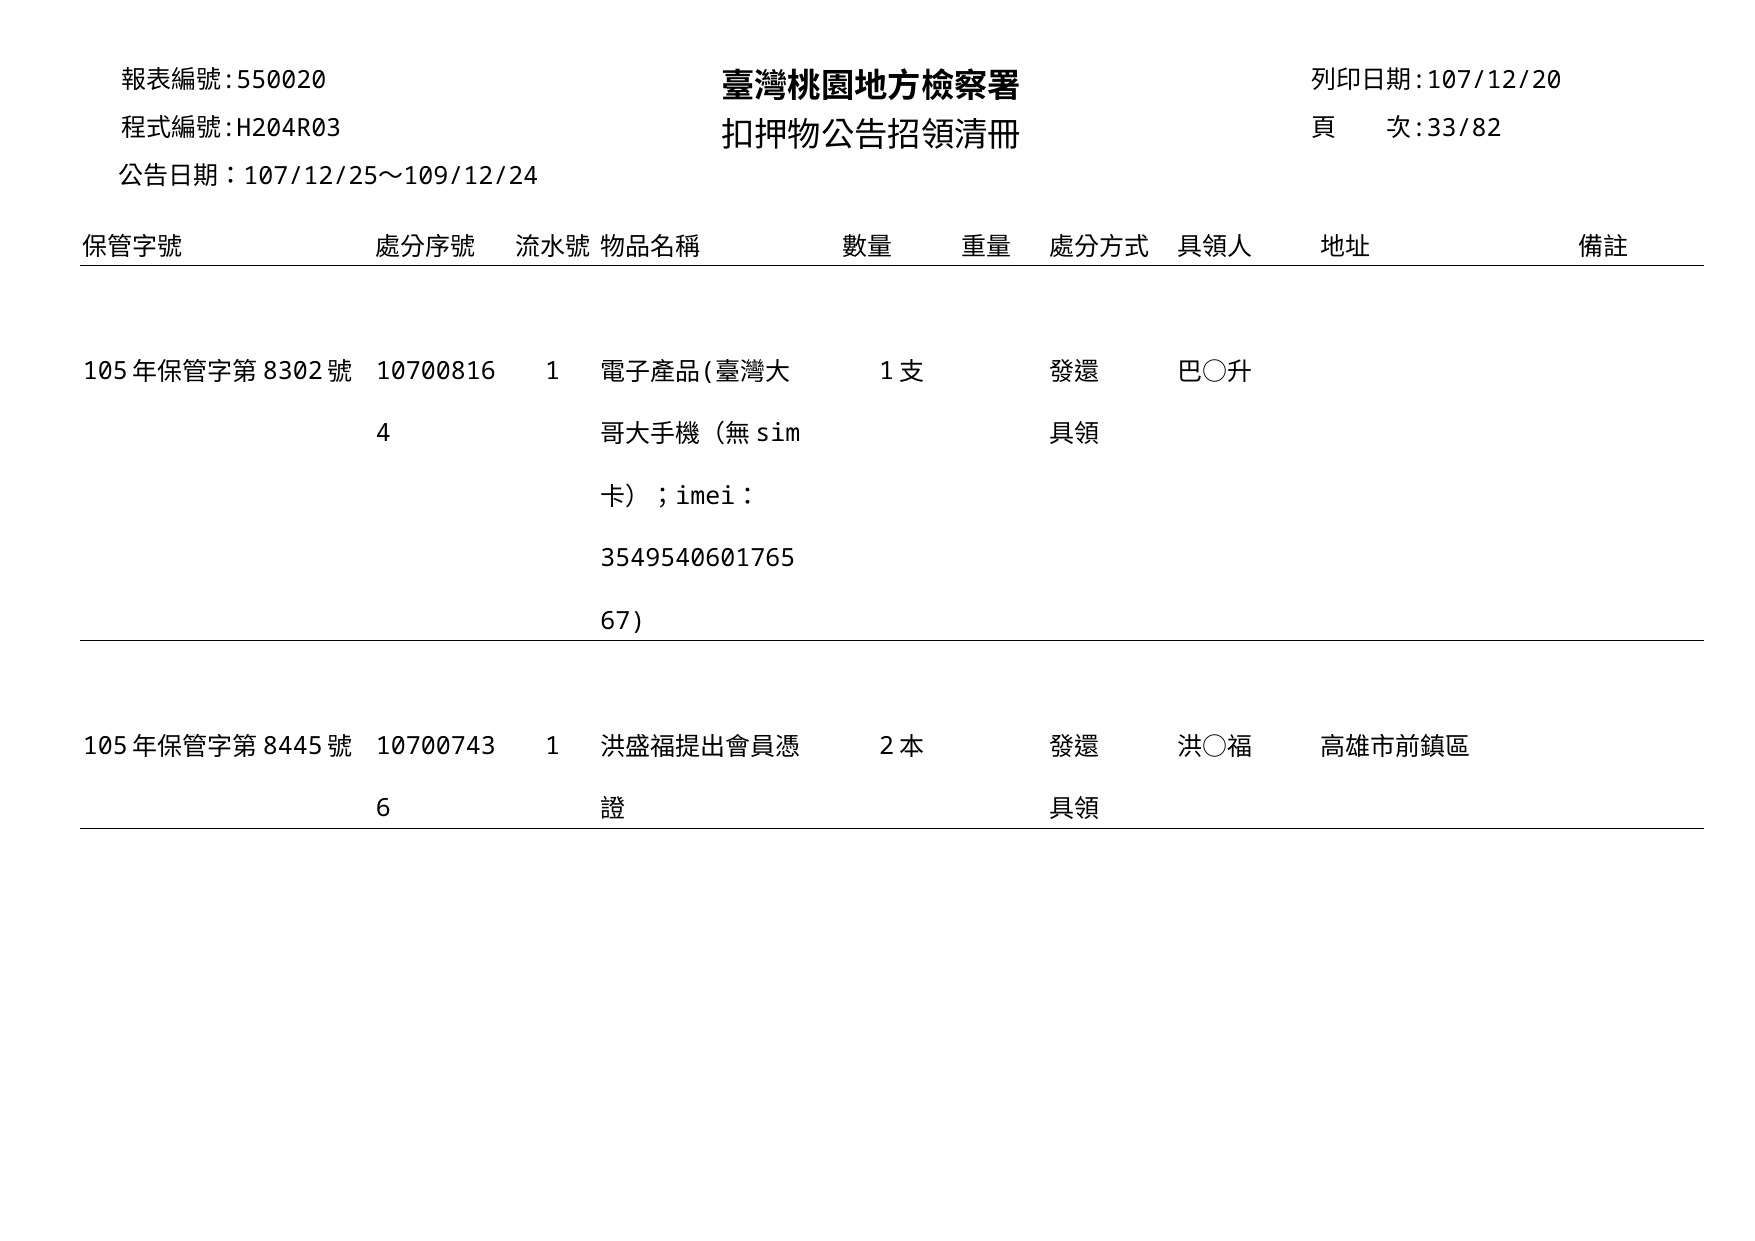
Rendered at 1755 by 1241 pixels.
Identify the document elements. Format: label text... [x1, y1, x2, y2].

table_cell 洪盛福提出會員憑證 [597, 641, 807, 828]
table_cell [1317, 266, 1575, 640]
table_cell [927, 266, 1046, 640]
table_cell 發還 具領 [1046, 266, 1175, 640]
table_cell [1575, 266, 1704, 640]
table_cell 105年保管字第8302號 [80, 266, 373, 640]
table_header 保管字號 [80, 203, 373, 265]
table_cell 高雄市前鎮區 [1317, 641, 1575, 828]
table_cell 107007436 [373, 641, 507, 828]
table_header 地址 [1317, 203, 1575, 265]
table_header 流水號 [507, 203, 597, 265]
table_cell [1575, 641, 1704, 828]
table_cell 105年保管字第8445號 [80, 641, 373, 828]
table_header 具領人 [1175, 203, 1317, 265]
table_header 處分序號 [373, 203, 507, 265]
table_cell 巴○升 [1175, 266, 1317, 640]
table_header 重量 [927, 203, 1046, 265]
table_cell [927, 641, 1046, 828]
table_cell 2本 [808, 641, 927, 828]
table_cell 發還 具領 [1046, 641, 1175, 828]
table_cell 1 [507, 266, 597, 640]
table_header 數量 [808, 203, 927, 265]
table_cell 1 [507, 641, 597, 828]
table_cell 107008164 [373, 266, 507, 640]
table_cell 電子產品(臺灣大哥大手機（無sim卡）；imei：354954060176567) [597, 266, 807, 640]
table_header 處分方式 [1046, 203, 1175, 265]
table_header 物品名稱 [597, 203, 807, 265]
table_cell 1支 [808, 266, 927, 640]
table_header 備註 [1575, 203, 1704, 265]
table_cell 洪○福 [1175, 641, 1317, 828]
